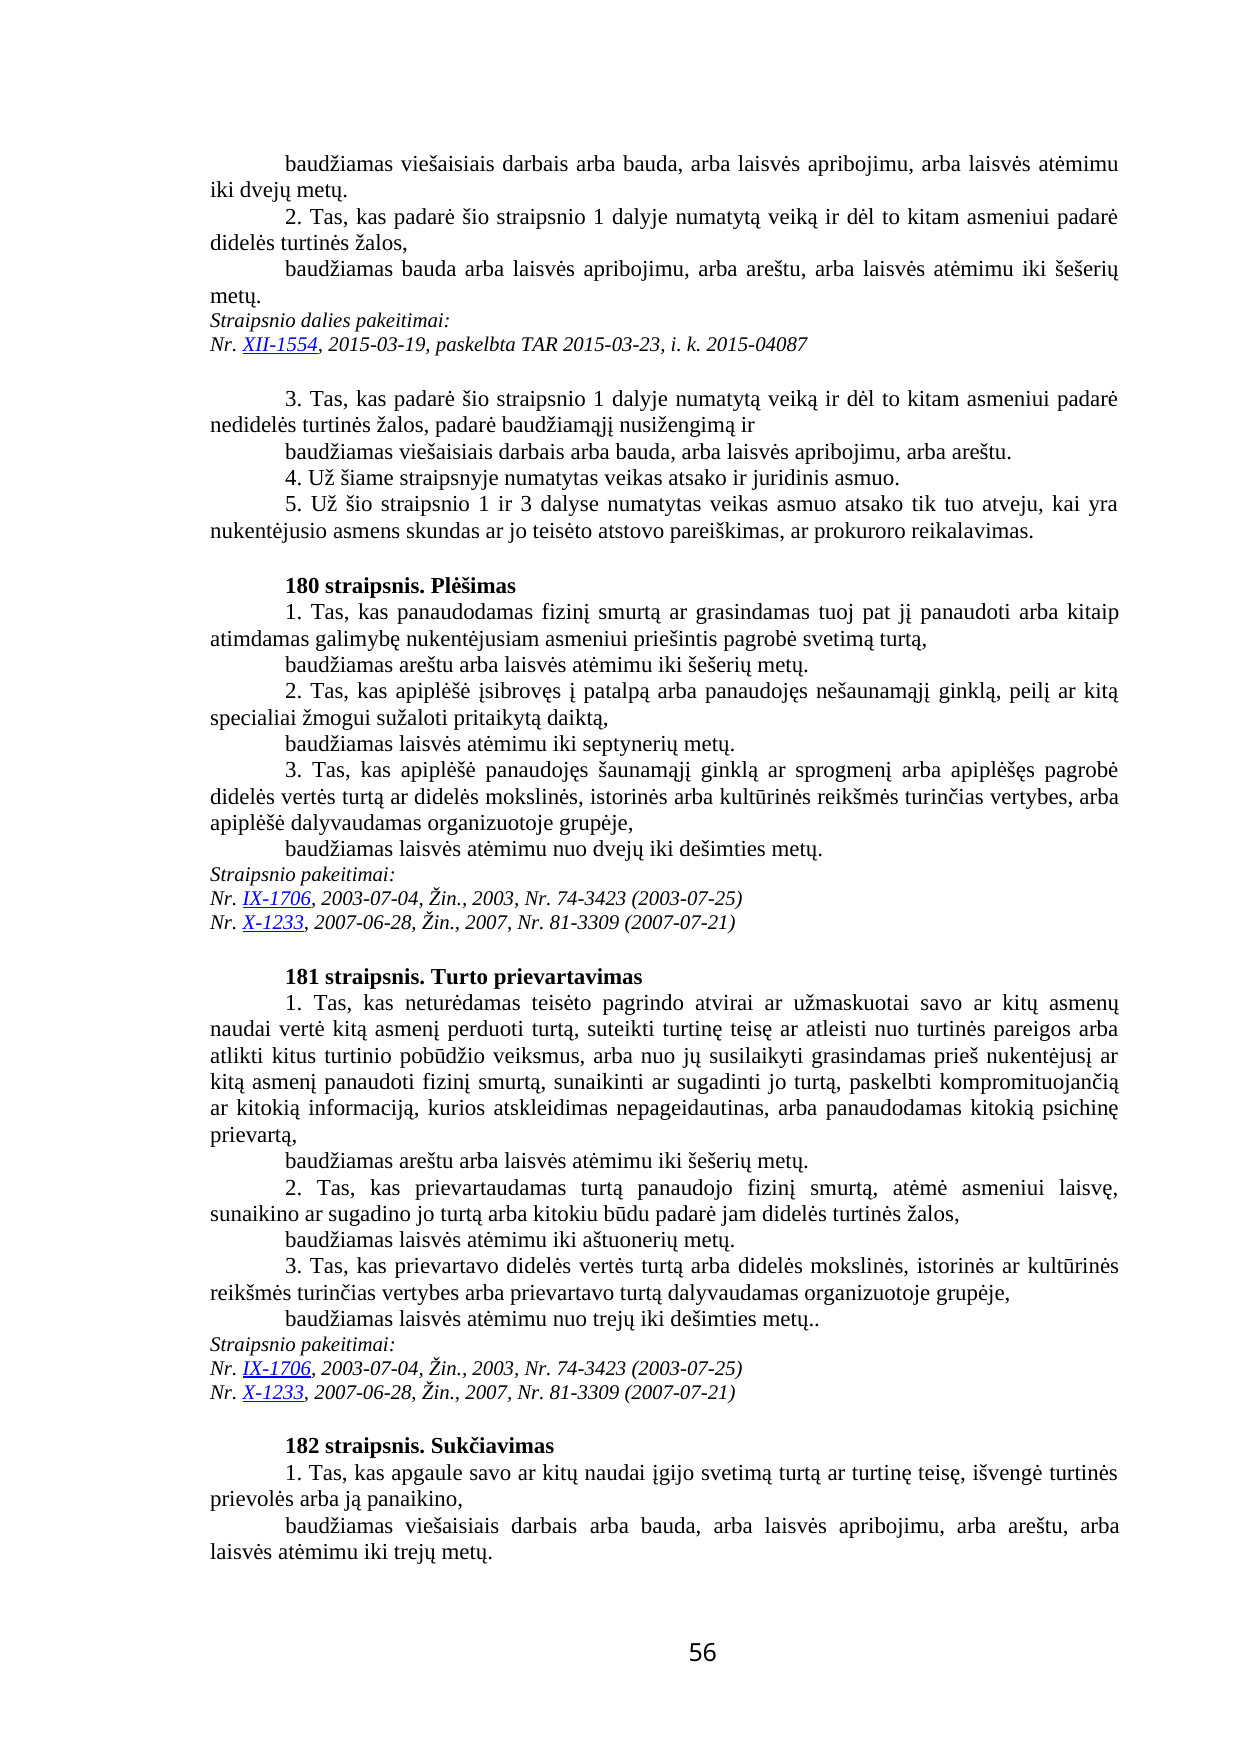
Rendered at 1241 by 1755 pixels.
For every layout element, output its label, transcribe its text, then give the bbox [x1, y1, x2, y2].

text 1. Tas, kas panaudodamas fizinį smurtą ar grasindamas tuoj pat jį panaudoti arba kitaip atimdamas galimybę nukentėjusiam asmeniui priešintis pagrobė svetimą turtą, [210, 598, 1120, 651]
text 180 straipsnis. Plėšimas [210, 572, 1120, 598]
text 1. Tas, kas neturėdamas teisėto pagrindo atvirai ar užmaskuotai savo ar kitų asmenų naudai vertė kitą asmenį perduoti turtą, suteikti turtinę teisę ar atleisti nuo turtinės pareigos arba atlikti kitus turtinio pobūdžio veiksmus, arba nuo jų susilaikyti grasindamas prieš nukentėjusį ar kitą asmenį panaudoti fizinį smurtą, sunaikinti ar sugadinti jo turtą, paskelbti kompromituojančią ar kitokią informaciją, kurios atskleidimas nepageidautinas, arba panaudodamas kitokią psichinę prievartą, [210, 989, 1120, 1147]
text baudžiamas viešaisiais darbais arba bauda, arba laisvės apribojimu, arba areštu, arba laisvės atėmimu iki trejų metų. [210, 1512, 1120, 1564]
text baudžiamas viešaisiais darbais arba bauda, arba laisvės apribojimu, arba areštu. [210, 438, 1120, 464]
text 3. Tas, kas apiplėšė panaudojęs šaunamąjį ginklą ar sprogmenį arba apiplėšęs pagrobė didelės vertės turtą ar didelės mokslinės, istorinės arba kultūrinės reikšmės turinčias vertybes, arba apiplėšė dalyvaudamas organizuotoje grupėje, [210, 756, 1120, 835]
text baudžiamas areštu arba laisvės atėmimu iki šešerių metų. [210, 651, 1120, 677]
text 3. Tas, kas prievartavo didelės vertės turtą arba didelės mokslinės, istorinės ar kultūrinės reikšmės turinčias vertybes arba prievartavo turtą dalyvaudamas organizuotoje grupėje, [210, 1253, 1120, 1305]
text Nr. XII-1554, 2015-03-19, paskelbta TAR 2015-03-23, i. k. 2015-04087 [210, 332, 1120, 356]
text 2. Tas, kas prievartaudamas turtą panaudojo fizinį smurtą, atėmė asmeniui laisvę, sunaikino ar sugadino jo turtą arba kitokiu būdu padarė jam didelės turtinės žalos, [210, 1173, 1120, 1226]
text Nr. IX-1706, 2003-07-04, Žin., 2003, Nr. 74-3423 (2003-07-25) [210, 1356, 1120, 1380]
text Straipsnio pakeitimai: [210, 862, 1120, 886]
text Nr. IX-1706, 2003-07-04, Žin., 2003, Nr. 74-3423 (2003-07-25) [210, 886, 1120, 910]
text Straipsnio dalies pakeitimai: [210, 308, 1120, 332]
text 182 straipsnis. Sukčiavimas [210, 1433, 1120, 1459]
text Nr. X-1233, 2007-06-28, Žin., 2007, Nr. 81-3309 (2007-07-21) [210, 1380, 1120, 1404]
text baudžiamas bauda arba laisvės apribojimu, arba areštu, arba laisvės atėmimu iki šešerių metų. [210, 255, 1120, 308]
text 4. Už šiame straipsnyje numatytas veikas atsako ir juridinis asmuo. [210, 464, 1120, 490]
text 181 straipsnis. Turto prievartavimas [210, 963, 1120, 989]
text 2. Tas, kas padarė šio straipsnio 1 dalyje numatytą veiką ir dėl to kitam asmeniui padarė didelės turtinės žalos, [210, 203, 1120, 255]
text baudžiamas laisvės atėmimu nuo dvejų iki dešimties metų. [210, 835, 1120, 862]
text baudžiamas laisvės atėmimu iki septynerių metų. [210, 730, 1120, 756]
text baudžiamas viešaisiais darbais arba bauda, arba laisvės apribojimu, arba laisvės atėmimu iki dvejų metų. [210, 150, 1120, 203]
text baudžiamas laisvės atėmimu iki aštuonerių metų. [210, 1226, 1120, 1253]
text Straipsnio pakeitimai: [210, 1332, 1120, 1356]
text Nr. X-1233, 2007-06-28, Žin., 2007, Nr. 81-3309 (2007-07-21) [210, 910, 1120, 934]
text 1. Tas, kas apgaule savo ar kitų naudai įgijo svetimą turtą ar turtinę teisę, išvengė turtinės prievolės arba ją panaikino, [210, 1459, 1120, 1512]
text baudžiamas laisvės atėmimu nuo trejų iki dešimties metų.. [210, 1305, 1120, 1332]
text 5. Už šio straipsnio 1 ir 3 dalyse numatytas veikas asmuo atsako tik tuo atveju, kai yra nukentėjusio asmens skundas ar jo teisėto atstovo pareiškimas, ar prokuroro reikalavimas. [210, 490, 1120, 543]
text 2. Tas, kas apiplėšė įsibrovęs į patalpą arba panaudojęs nešaunamąjį ginklą, peilį ar kitą specialiai žmogui sužaloti pritaikytą daiktą, [210, 677, 1120, 730]
text 3. Tas, kas padarė šio straipsnio 1 dalyje numatytą veiką ir dėl to kitam asmeniui padarė nedidelės turtinės žalos, padarė baudžiamąjį nusižengimą ir [210, 385, 1120, 438]
text baudžiamas areštu arba laisvės atėmimu iki šešerių metų. [210, 1147, 1120, 1173]
